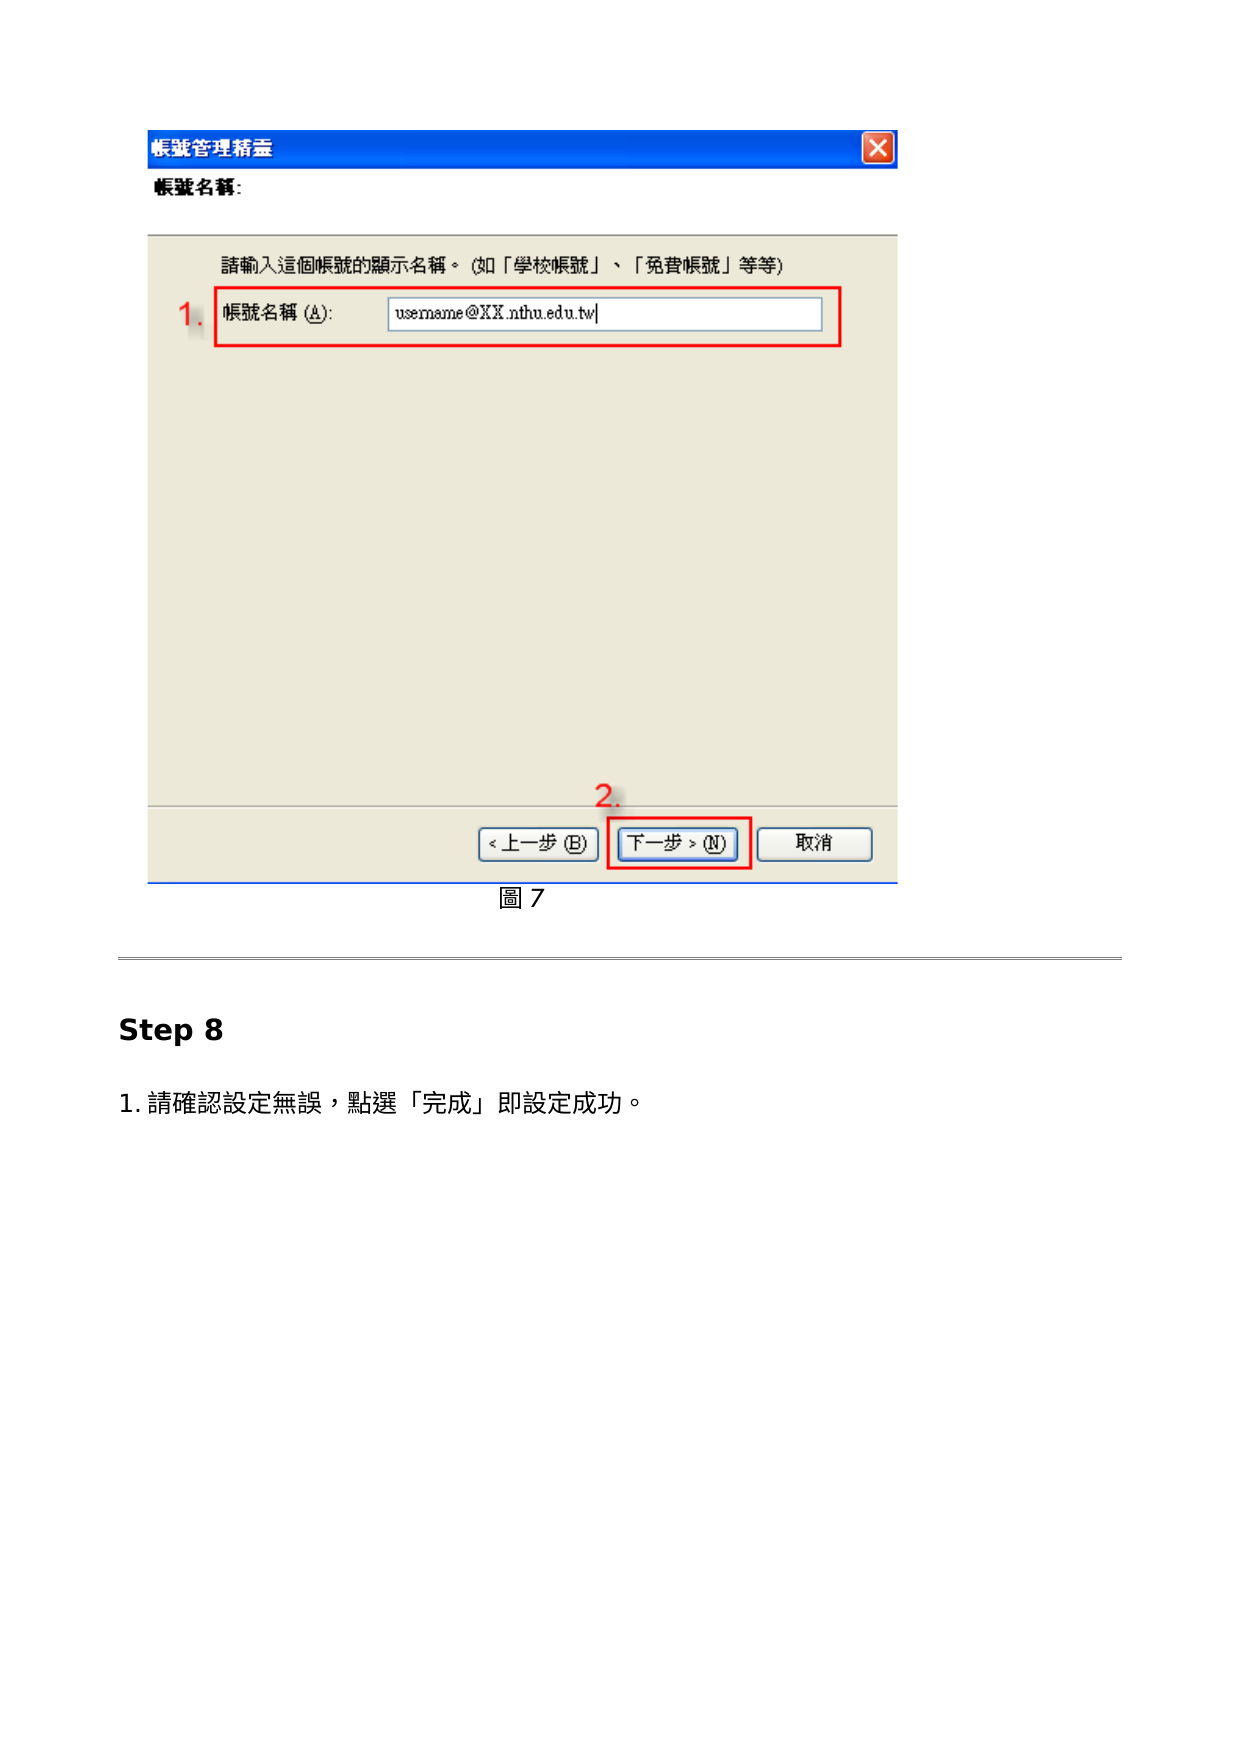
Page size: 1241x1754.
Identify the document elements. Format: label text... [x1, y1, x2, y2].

picture [147, 130, 898, 884]
list [118, 118, 1122, 913]
list 圖7 [148, 884, 898, 913]
subtitle Step 8 [118, 1014, 1122, 1048]
list 請確認設定無誤，點選「完成」即設定成功。 [118, 1090, 1122, 1119]
